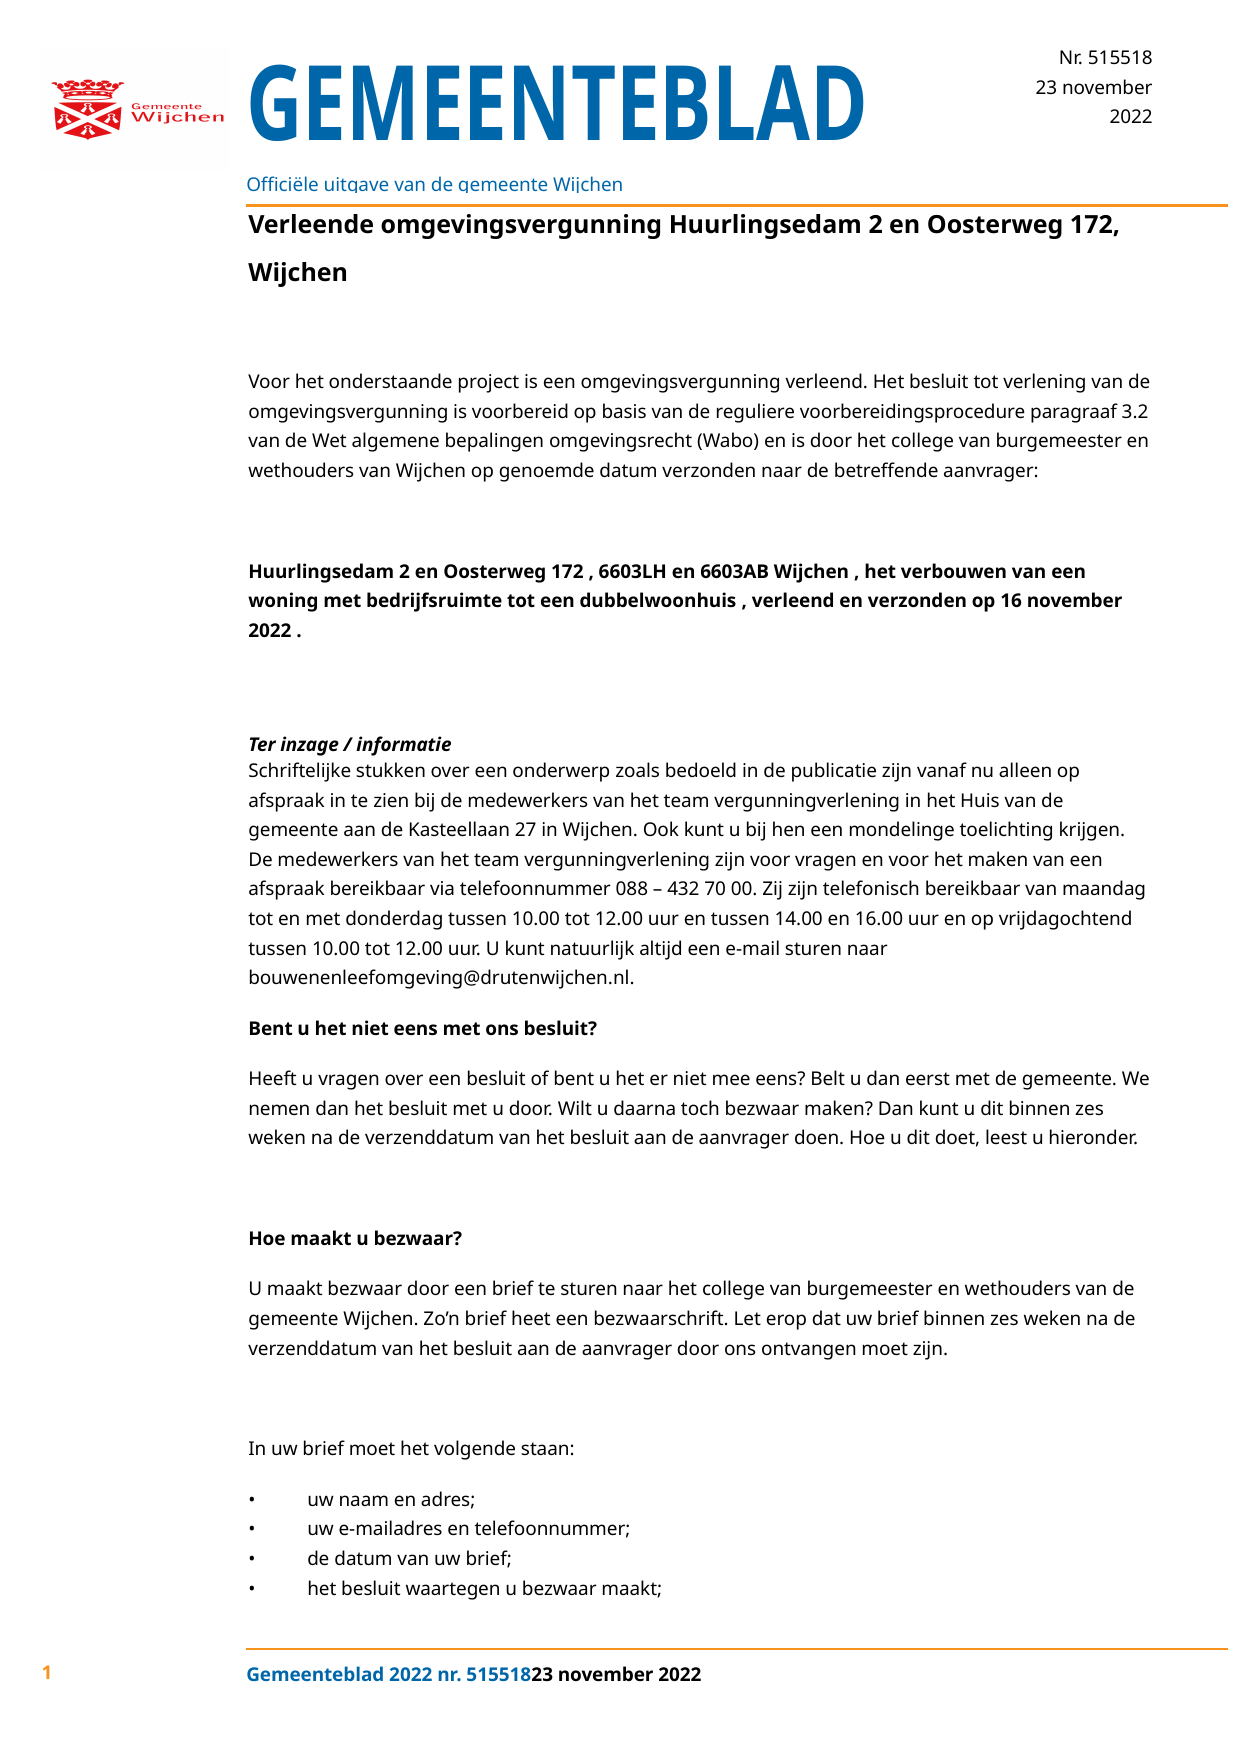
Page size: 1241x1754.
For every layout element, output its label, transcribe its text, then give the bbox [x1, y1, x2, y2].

list uw naam en adres; [248, 1486, 1152, 1512]
text Ter inzage / informatie [248, 731, 1152, 757]
text Bent u het niet eens met ons besluit? [248, 1015, 1152, 1040]
picture [41, 47, 231, 172]
text In uw brief moet het volgende staan: [248, 1436, 1152, 1461]
text Hoe maakt u bezwaar? [248, 1225, 1152, 1251]
list de datum van uw brief; [248, 1545, 1152, 1571]
text Huurlingsedam 2 en Oosterweg 172 , 6603LH en 6603AB Wijchen , het verbouwen van een woning met bedrijfsruimte tot een dubbelwoonhuis , verleend en verzonden op 16 november 2022 . [248, 558, 1152, 643]
list uw e-mailadres en telefoonnummer; [248, 1516, 1152, 1541]
text U maakt bezwaar door een brief te sturen naar het college van burgemeester en wethouders van de gemeente Wijchen. Zo’n brief heet een bezwaarschrift. Let erop dat uw brief binnen zes weken na de verzenddatum van het besluit aan de aanvrager door ons ontvangen moet zijn. [248, 1276, 1152, 1360]
text Heeft u vragen over een besluit of bent u het er niet mee eens? Belt u dan eerst met de gemeente. We nemen dan het besluit met u door. Wilt u daarna toch bezwaar maken? Dan kunt u dit binnen zes weken na de verzenddatum van het besluit aan de aanvrager doen. Hoe u dit doet, leest u hieronder. [248, 1065, 1152, 1150]
list het besluit waartegen u bezwaar maakt; [248, 1575, 1152, 1600]
text Verleende omgevingsvergunning Huurlingsedam 2 en Oosterweg 172, Wijchen [248, 207, 1152, 288]
text Voor het onderstaande project is een omgevingsvergunning verleend. Het besluit tot verlening van de omgevingsvergunning is voorbereid op basis van de reguliere voorbereidingsprocedure paragraaf 3.2 van de Wet algemene bepalingen omgevingsrecht (Wabo) en is door het college van burgemeester en wethouders van Wijchen op genoemde datum verzonden naar de betreffende aanvrager: [248, 368, 1152, 483]
text Schriftelijke stukken over een onderwerp zoals bedoeld in de publicatie zijn vanaf nu alleen op afspraak in te zien bij de medewerkers van het team vergunningverlening in het Huis van de gemeente aan de Kasteellaan 27 in Wijchen. Ook kunt u bij hen een mondelinge toelichting krijgen. De medewerkers van het team vergunningverlening zijn voor vragen en voor het maken van een afspraak bereikbaar via telefoonnummer 088 – 432 70 00. Zij zijn telefonisch bereikbaar van maandag tot en met donderdag tussen 10.00 tot 12.00 uur en tussen 14.00 en 16.00 uur en op vrijdagochtend tussen 10.00 tot 12.00 uur. U kunt natuurlijk altijd een e-mail sturen naar bouwenenleefomgeving@drutenwijchen.nl. [248, 757, 1152, 990]
